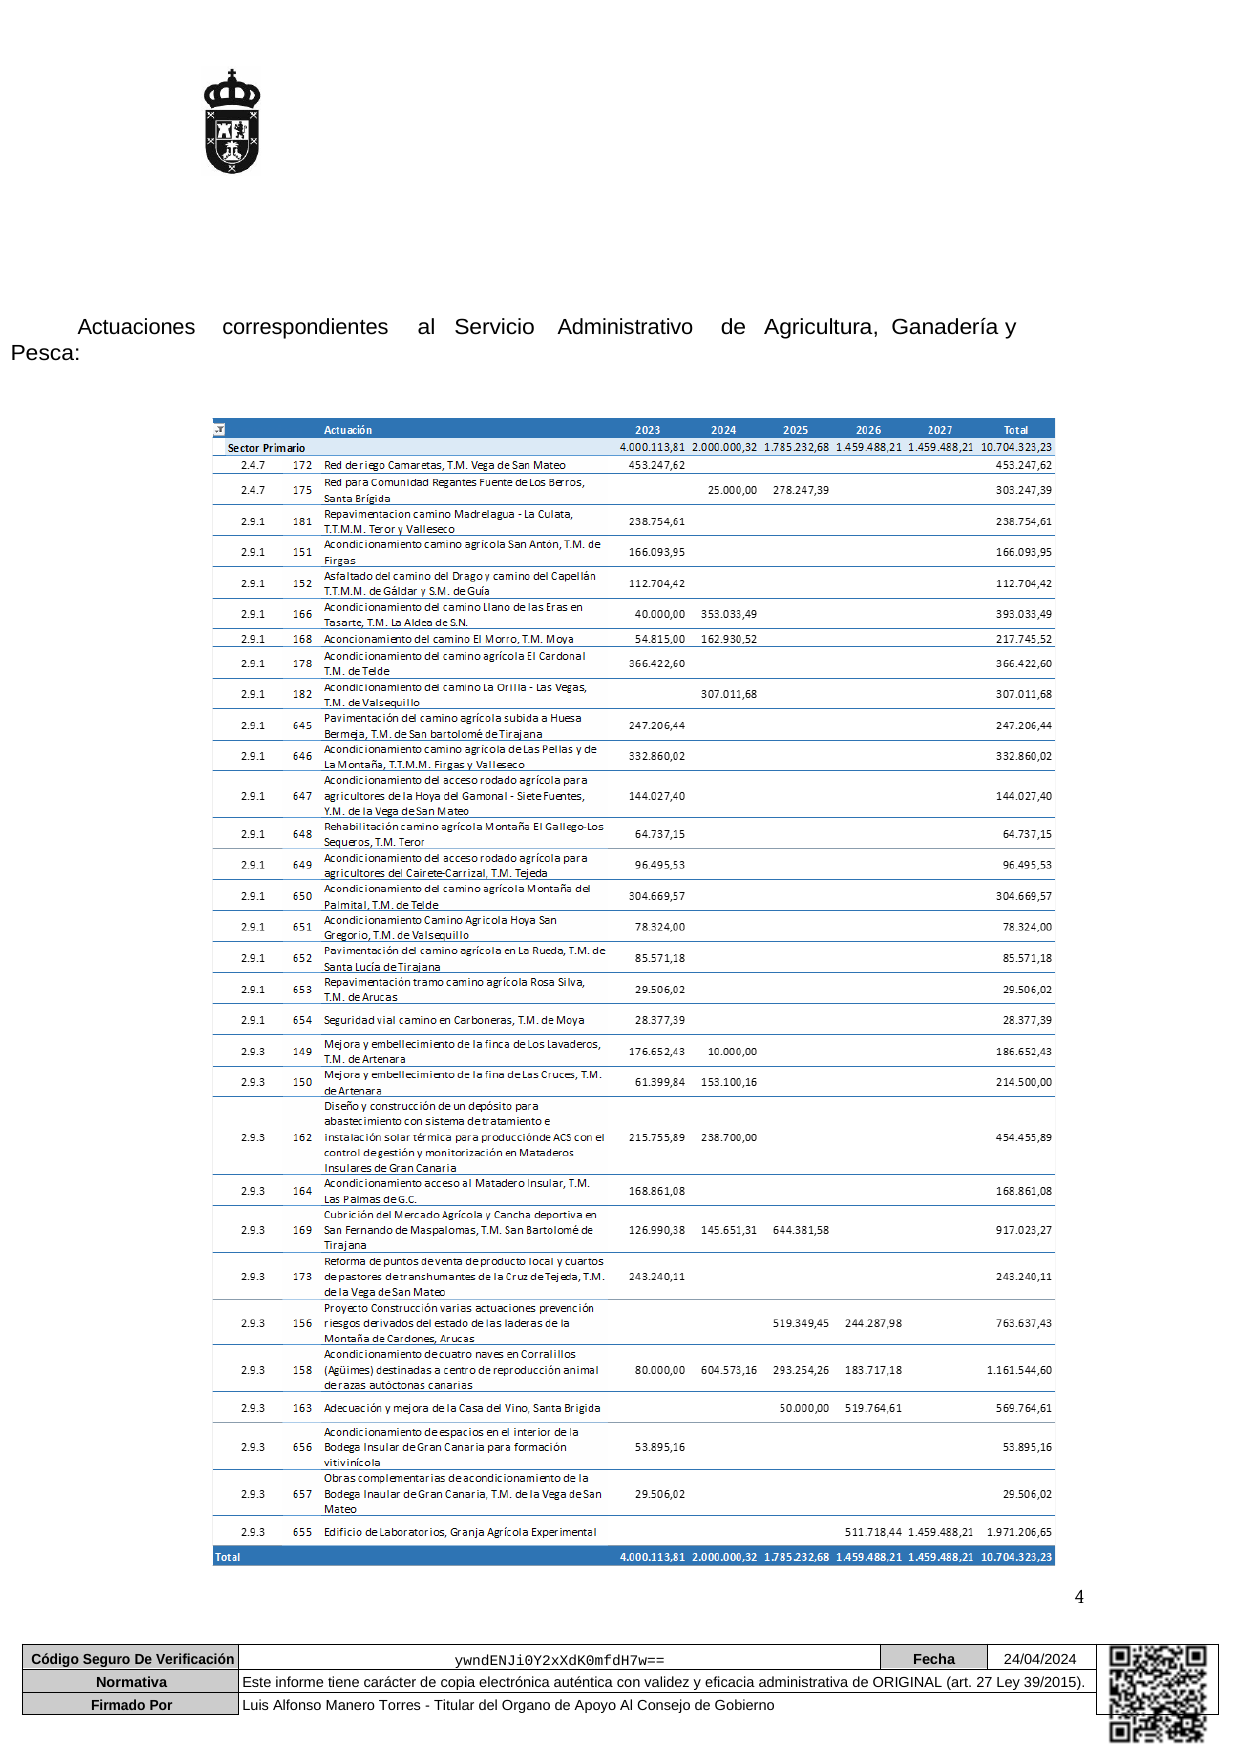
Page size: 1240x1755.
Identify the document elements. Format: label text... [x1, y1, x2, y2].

table_header ywndENJi0Y2xXdK0mfdH7w== [239, 1645, 880, 1668]
table_header Fecha [881, 1645, 987, 1668]
text 4 [10, 1584, 1084, 1609]
text Actuaciones correspondientes al Servicio Administrativo de Agricultura, Ganadería y Pesca: [10, 314, 1084, 365]
table_cell Normativa [23, 1670, 238, 1692]
table_header 24/04/2024 [988, 1645, 1096, 1668]
table_cell Firmado Por [23, 1693, 238, 1714]
table_cell Luis Alfonso Manero Torres - Titular del Organo de Apoyo Al Consejo de Gobierno [239, 1693, 1096, 1714]
table_header Código Seguro De Verificación [23, 1645, 238, 1668]
table_cell Este informe tiene carácter de copia electrónica auténtica con validez y eficacia administrativa de ORIGINAL (art. 27 Ley 39/2015). [239, 1670, 1096, 1692]
